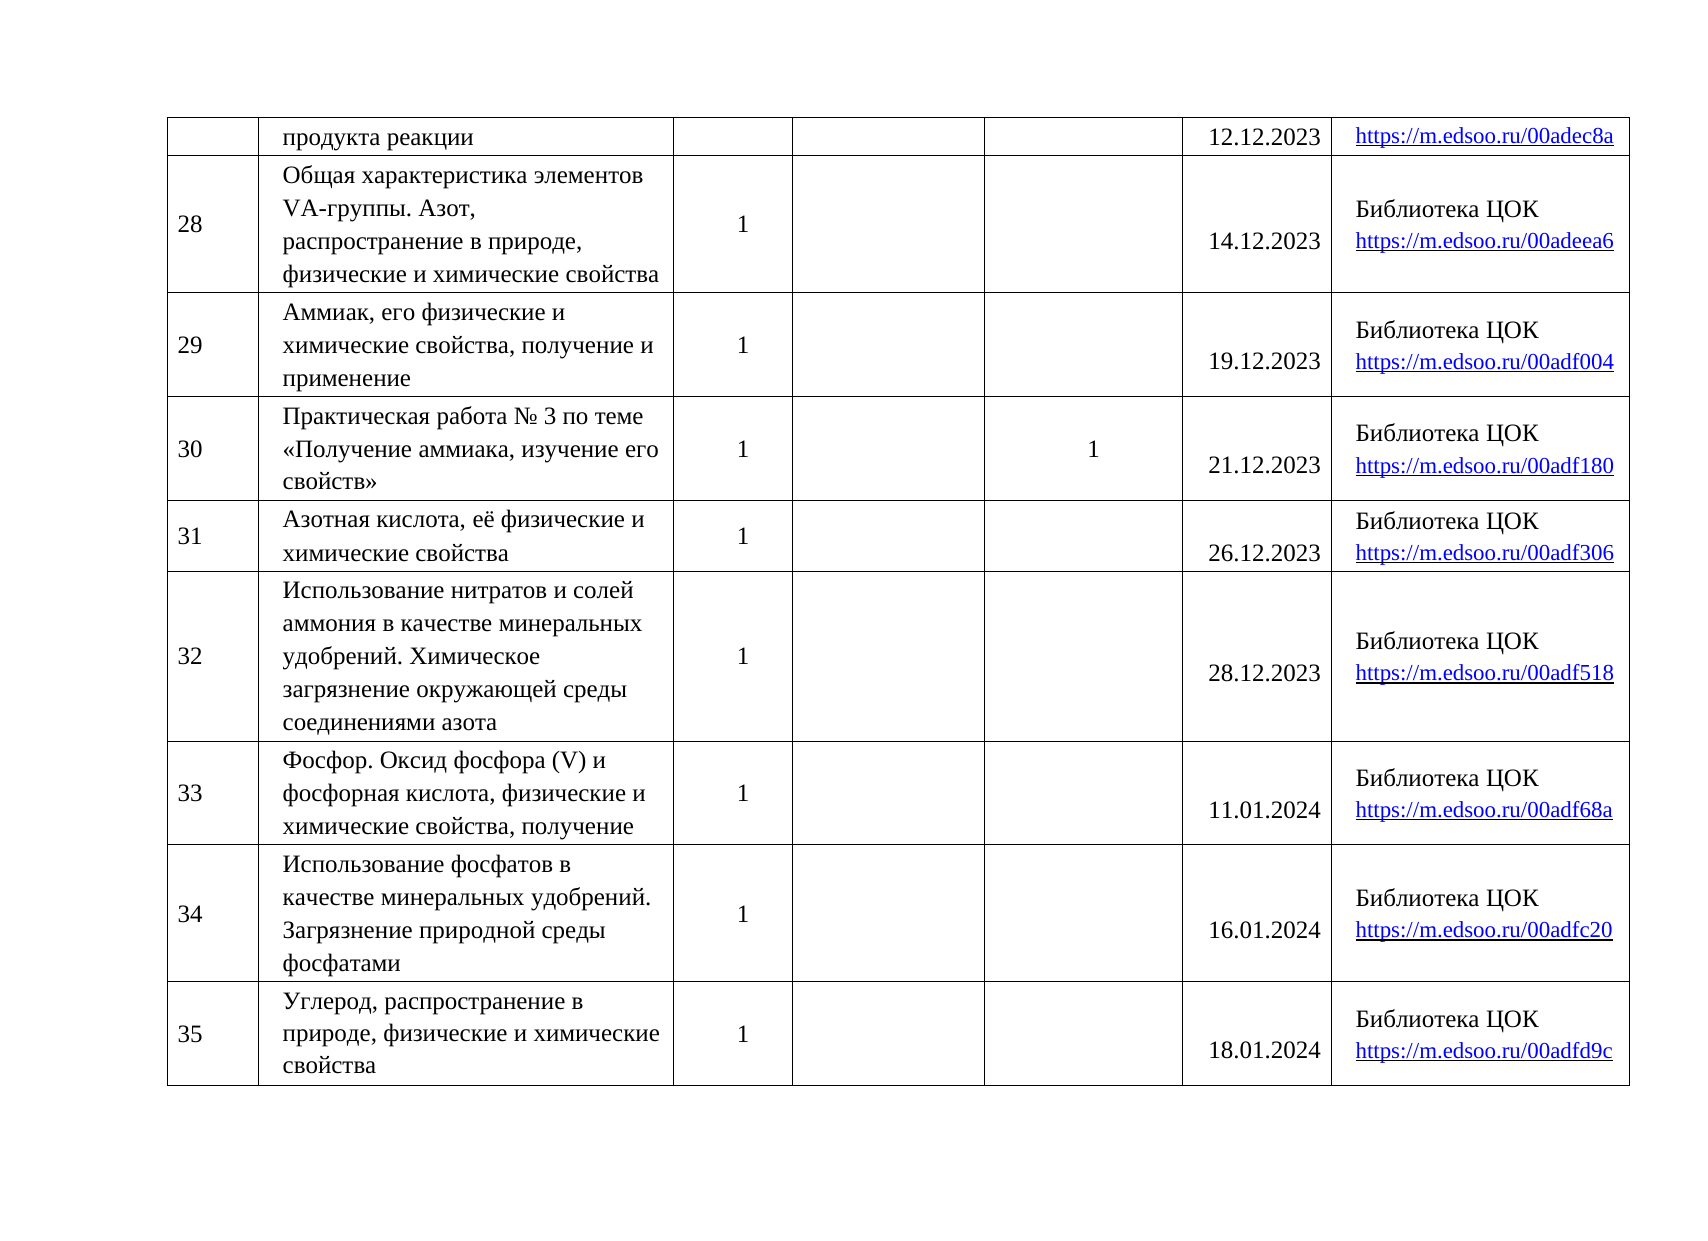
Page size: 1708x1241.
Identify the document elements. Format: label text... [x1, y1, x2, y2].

table_cell 21.12.2023 [1183, 397, 1331, 500]
table_cell Использование фосфатов в качестве минеральных удобрений. Загрязнение природной среды фосфатами [259, 845, 673, 981]
table_header [168, 118, 258, 155]
table_cell 1 [674, 845, 792, 981]
table_header продукта реакции [259, 118, 673, 155]
table_cell [793, 845, 984, 981]
table_cell 32 [168, 572, 258, 741]
table_cell 1 [674, 742, 792, 844]
table_cell Библиотека ЦОК https://m.edsoo.ru/00adf004 [1332, 293, 1629, 396]
table_cell 28 [168, 156, 258, 292]
table_cell 28.12.2023 [1183, 572, 1331, 741]
table_cell Библиотека ЦОК https://m.edsoo.ru/00adfc20 [1332, 845, 1629, 981]
table_cell Фосфор. Оксид фосфора (V) и фосфорная кислота, физические и химические свойства, получение [259, 742, 673, 844]
table_cell 18.01.2024 [1183, 982, 1331, 1085]
table_cell [793, 397, 984, 500]
table_cell 31 [168, 501, 258, 571]
table_cell [793, 293, 984, 396]
table_cell Библиотека ЦОК https://m.edsoo.ru/00adeea6 [1332, 156, 1629, 292]
table_cell [985, 293, 1182, 396]
table_cell [793, 742, 984, 844]
table_cell [793, 572, 984, 741]
table_cell 30 [168, 397, 258, 500]
table_cell Библиотека ЦОК https://m.edsoo.ru/00adf180 [1332, 397, 1629, 500]
table_cell Аммиак, его физические и химические свойства, получение и применение [259, 293, 673, 396]
table_header [674, 118, 792, 155]
table_cell 35 [168, 982, 258, 1085]
table_cell 14.12.2023 [1183, 156, 1331, 292]
table_cell [985, 156, 1182, 292]
table_cell [793, 156, 984, 292]
table_cell Практическая работа № 3 по теме «Получение аммиака, изучение его свойств» [259, 397, 673, 500]
table_cell 1 [674, 572, 792, 741]
table_cell 1 [674, 397, 792, 500]
table_cell Библиотека ЦОК https://m.edsoo.ru/00adfd9c [1332, 982, 1629, 1085]
table_cell Библиотека ЦОК https://m.edsoo.ru/00adf518 [1332, 572, 1629, 741]
table_header 12.12.2023 [1183, 118, 1331, 155]
table_cell 33 [168, 742, 258, 844]
table_header https://m.edsoo.ru/00adec8a [1332, 118, 1629, 155]
table_cell [985, 501, 1182, 571]
table_cell 11.01.2024 [1183, 742, 1331, 844]
table_cell 1 [985, 397, 1182, 500]
table_cell 1 [674, 501, 792, 571]
table_cell [985, 982, 1182, 1085]
table_cell Библиотека ЦОК https://m.edsoo.ru/00adf68a [1332, 742, 1629, 844]
table_cell Библиотека ЦОК https://m.edsoo.ru/00adf306 [1332, 501, 1629, 571]
table_cell [985, 572, 1182, 741]
table_cell 19.12.2023 [1183, 293, 1331, 396]
table_cell 34 [168, 845, 258, 981]
table_cell [985, 845, 1182, 981]
table_cell Общая характеристика элементов VА-группы. Азот, распространение в природе, физические и химические свойства [259, 156, 673, 292]
table_cell 16.01.2024 [1183, 845, 1331, 981]
table_header [985, 118, 1182, 155]
table_cell 1 [674, 293, 792, 396]
table_cell [793, 501, 984, 571]
table_cell Использование нитратов и солей аммония в качестве минеральных удобрений. Химическое загрязнение окружающей среды соединениями азота [259, 572, 673, 741]
table_cell 26.12.2023 [1183, 501, 1331, 571]
table_header [793, 118, 984, 155]
table_cell Азотная кислота, её физические и химические свойства [259, 501, 673, 571]
table_cell 1 [674, 982, 792, 1085]
table_cell [793, 982, 984, 1085]
table_cell 29 [168, 293, 258, 396]
table_cell [985, 742, 1182, 844]
table_cell Углерод, распространение в природе, физические и химические свойства [259, 982, 673, 1085]
table_cell 1 [674, 156, 792, 292]
